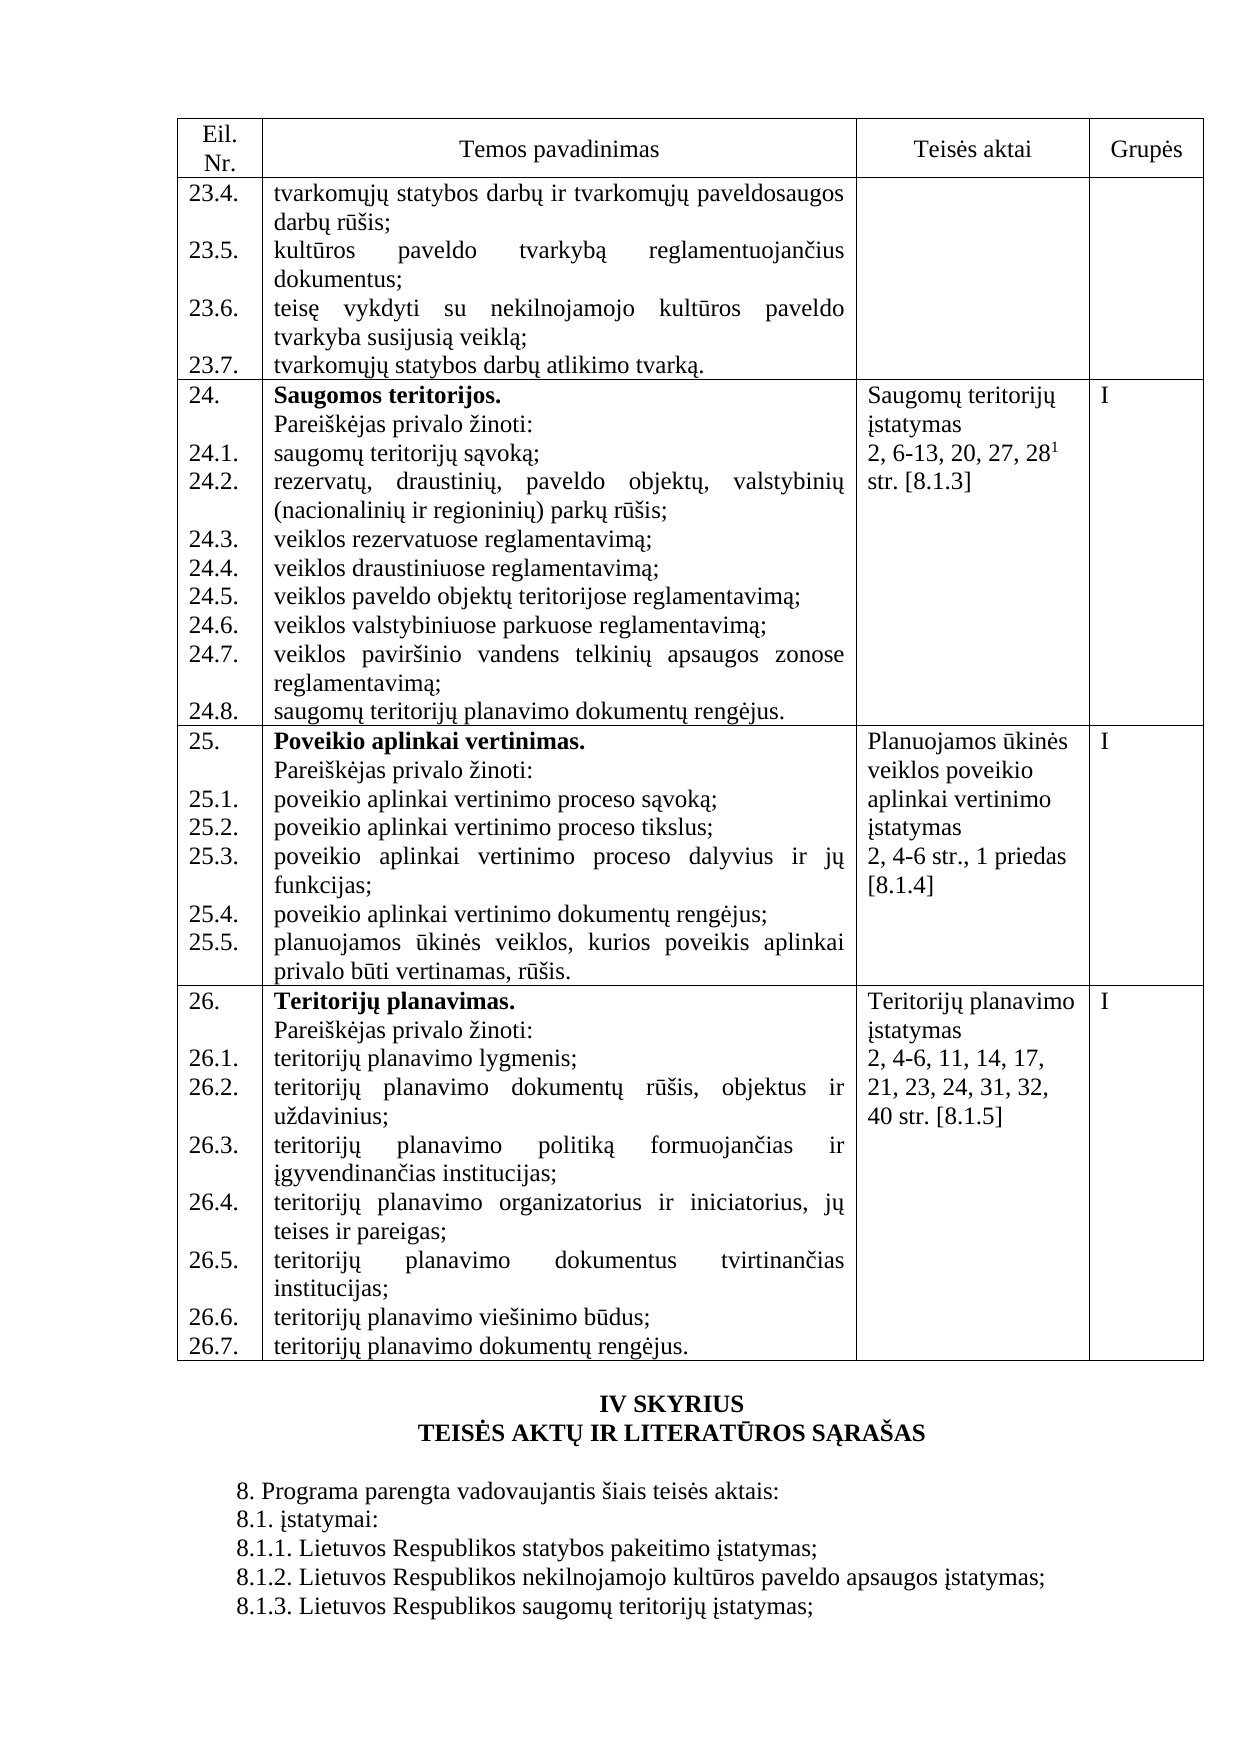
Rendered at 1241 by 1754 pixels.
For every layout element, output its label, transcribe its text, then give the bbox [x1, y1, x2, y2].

table_cell Planuojamos ūkinės veiklos poveikio aplinkai vertinimo įstatymas 2, 4-6 str., 1 priedas [8.1.4] [857, 726, 1089, 985]
text TEISĖS AKTŲ IR LITERATŪROS SĄRAŠAS [177, 1418, 1166, 1447]
table_cell Teritorijų planavimo įstatymas 2, 4-6, 11, 14, 17, 21, 23, 24, 31, 32, 40 str. [8.1.5] [857, 986, 1089, 1360]
table_header Eil. Nr. [178, 119, 262, 177]
table_cell I [1090, 380, 1203, 725]
table_cell Saugomų teritorijų įstatymas 2, 6-13, 20, 27, 281 str. [8.1.3] [857, 380, 1089, 725]
table_cell Teritorijų planavimas. Pareiškėjas privalo žinoti: teritorijų planavimo lygmenis; teritorijų planavimo dokumentų rūšis, objektus ir uždavinius; teritorijų planavimo politiką formuojančias ir įgyvendinančias institucijas; teritorijų planavimo organizatorius ir iniciatorius, jų teises ir pareigas; teritorijų planavimo dokumentus tvirtinančias institucijas; teritorijų planavimo viešinimo būdus; teritorijų planavimo dokumentų rengėjus. [263, 986, 856, 1360]
text IV SKYRIUS [177, 1389, 1166, 1418]
table_cell 23.4. 23.5. 23.6. 23.7. [178, 178, 262, 379]
table_cell Poveikio aplinkai vertinimas. Pareiškėjas privalo žinoti: poveikio aplinkai vertinimo proceso sąvoką; poveikio aplinkai vertinimo proceso tikslus; poveikio aplinkai vertinimo proceso dalyvius ir jų funkcijas; poveikio aplinkai vertinimo dokumentų rengėjus; planuojamos ūkinės veiklos, kurios poveikis aplinkai privalo būti vertinamas, rūšis. [263, 726, 856, 985]
text 8.1.3. Lietuvos Respublikos saugomų teritorijų įstatymas; [177, 1591, 1166, 1619]
table_cell 25. 25.1. 25.2. 25.3. 25.4. 25.5. [178, 726, 262, 985]
table_header Grupės [1090, 119, 1203, 177]
table_cell I [1090, 986, 1203, 1360]
text 8. Programa parengta vadovaujantis šiais teisės aktais: [177, 1476, 1166, 1504]
table_cell 24. 24.1. 24.2. 24.3. 24.4. 24.5. 24.6. 24.7. 24.8. [178, 380, 262, 725]
text 8.1.1. Lietuvos Respublikos statybos pakeitimo įstatymas; [177, 1533, 1166, 1562]
table_cell [1090, 178, 1203, 379]
table_cell 26. 26.1. 26.2. 26.3. 26.4. 26.5. 26.6. 26.7. [178, 986, 262, 1360]
table_header Temos pavadinimas [263, 119, 856, 177]
text 8.1.2. Lietuvos Respublikos nekilnojamojo kultūros paveldo apsaugos įstatymas; [177, 1562, 1166, 1591]
table_cell tvarkomųjų statybos darbų ir tvarkomųjų paveldosaugos darbų rūšis; kultūros paveldo tvarkybą reglamentuojančius dokumentus; teisę vykdyti su nekilnojamojo kultūros paveldo tvarkyba susijusią veiklą; tvarkomųjų statybos darbų atlikimo tvarką. [263, 178, 856, 379]
table_cell [857, 178, 1089, 379]
text 8.1. įstatymai: [177, 1504, 1166, 1533]
table_header Teisės aktai [857, 119, 1089, 177]
table_cell Saugomos teritorijos. Pareiškėjas privalo žinoti: saugomų teritorijų sąvoką; rezervatų, draustinių, paveldo objektų, valstybinių (nacionalinių ir regioninių) parkų rūšis; veiklos rezervatuose reglamentavimą; veiklos draustiniuose reglamentavimą; veiklos paveldo objektų teritorijose reglamentavimą; veiklos valstybiniuose parkuose reglamentavimą; veiklos paviršinio vandens telkinių apsaugos zonose reglamentavimą; saugomų teritorijų planavimo dokumentų rengėjus. [263, 380, 856, 725]
table_cell I [1090, 726, 1203, 985]
